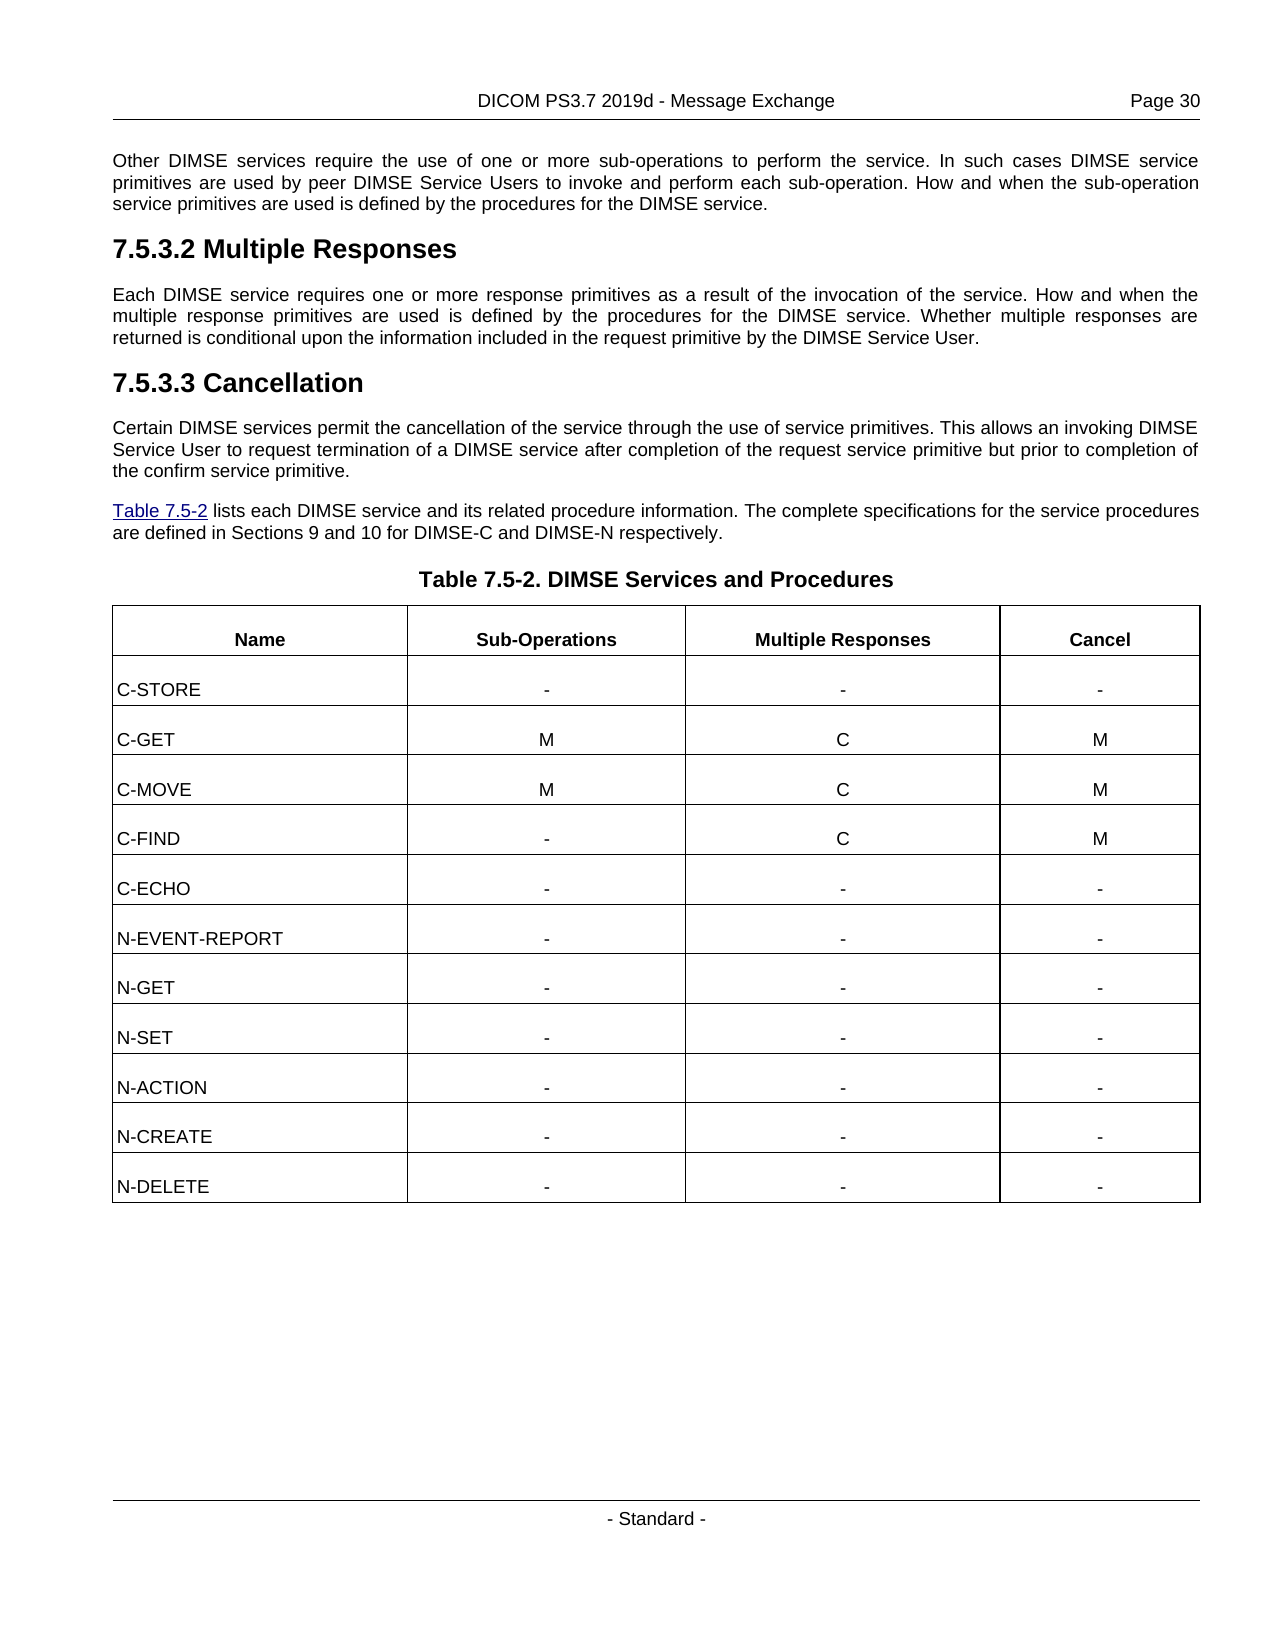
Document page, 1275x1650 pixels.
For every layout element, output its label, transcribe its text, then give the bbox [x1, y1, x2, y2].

table_cell N-DELETE [113, 1153, 407, 1202]
table_cell N-ACTION [113, 1054, 407, 1102]
text Each DIMSE service requires one or more response primitives as a result of the invocation of the service. How and when the multiple response primitives are used is defined by the procedures for the DIMSE service. Whether multiple responses are returned is conditional upon the information included in the request primitive by the DIMSE Service User. [112, 283, 1200, 348]
table_cell - [1001, 1103, 1199, 1152]
table_cell C-FIND [113, 805, 407, 854]
table_cell N-GET [113, 954, 407, 1003]
table_header Cancel [1001, 606, 1199, 655]
table_cell - [686, 1153, 999, 1202]
table_cell - [1001, 855, 1199, 903]
table_cell - [408, 954, 685, 1003]
table_cell - [686, 656, 999, 705]
table_cell - [408, 1153, 685, 1202]
table_cell - [686, 855, 999, 903]
table_cell N-CREATE [113, 1103, 407, 1152]
table_cell C-ECHO [113, 855, 407, 903]
table_cell N-EVENT-REPORT [113, 905, 407, 953]
table_cell - [1001, 954, 1199, 1003]
table_cell C-STORE [113, 656, 407, 705]
table_cell M [1001, 755, 1199, 804]
table_cell - [408, 1004, 685, 1052]
table_cell - [686, 1054, 999, 1102]
table_cell - [408, 855, 685, 903]
text 7.5.3.2 Multiple Responses [112, 233, 1200, 265]
table_cell M [1001, 805, 1199, 854]
text Other DIMSE services require the use of one or more sub-operations to perform the service. In such cases DIMSE service primitives are used by peer DIMSE Service Users to invoke and perform each sub-operation. How and when the sub-operation service primitives are used is defined by the procedures for the DIMSE service. [112, 150, 1200, 215]
table_cell C-MOVE [113, 755, 407, 804]
table_cell - [1001, 1054, 1199, 1102]
text Table 7.5-2. DIMSE Services and Procedures [112, 566, 1200, 592]
table_cell M [408, 755, 685, 804]
text Table 7.5-2 lists each DIMSE service and its related procedure information. The complete specifications for the service procedures are defined in Sections 9 and 10 for DIMSE-C and DIMSE-N respectively. [112, 500, 1200, 543]
table_cell - [408, 656, 685, 705]
table_cell - [408, 1103, 685, 1152]
table_cell - [1001, 1153, 1199, 1202]
table_header Multiple Responses [686, 606, 999, 655]
table_cell C-GET [113, 706, 407, 754]
table_cell C [686, 706, 999, 754]
text Certain DIMSE services permit the cancellation of the service through the use of service primitives. This allows an invoking DIMSE Service User to request termination of a DIMSE service after completion of the request service primitive but prior to completion of the confirm service primitive. [112, 417, 1200, 482]
table_cell C [686, 755, 999, 804]
table_cell - [1001, 656, 1199, 705]
table_cell - [686, 905, 999, 953]
table_cell - [686, 1103, 999, 1152]
table_cell - [1001, 905, 1199, 953]
table_cell - [1001, 1004, 1199, 1052]
table_header Sub-Operations [408, 606, 685, 655]
table_cell - [408, 905, 685, 953]
text 7.5.3.3 Cancellation [112, 367, 1200, 398]
table_cell N-SET [113, 1004, 407, 1052]
table_header Name [113, 606, 407, 655]
table_cell C [686, 805, 999, 854]
table_cell - [686, 954, 999, 1003]
table_cell - [408, 1054, 685, 1102]
table_cell - [408, 805, 685, 854]
table_cell M [1001, 706, 1199, 754]
table_cell - [686, 1004, 999, 1052]
table_cell M [408, 706, 685, 754]
